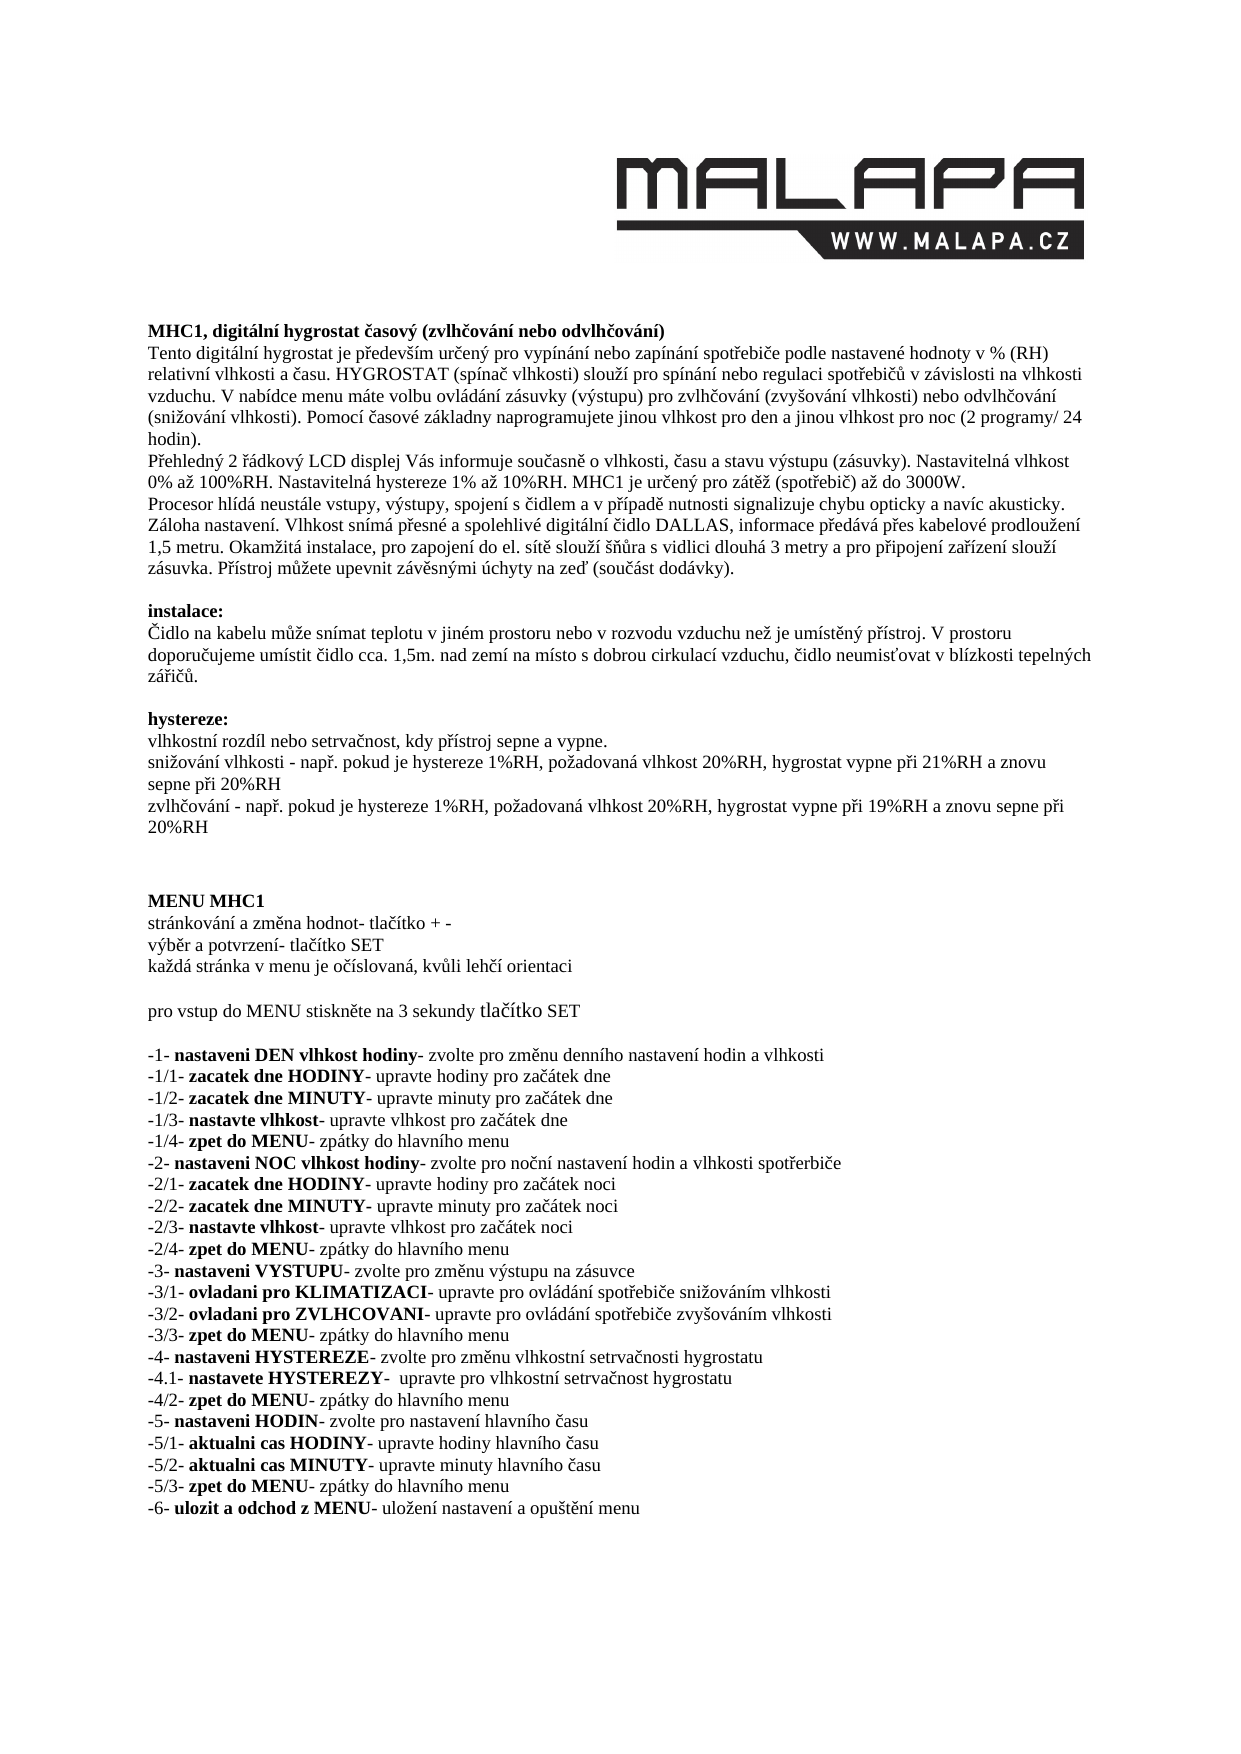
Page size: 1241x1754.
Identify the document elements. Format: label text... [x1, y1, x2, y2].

text -1/3- nastavte vlhkost- upravte vlhkost pro začátek dne [148, 1108, 1093, 1130]
text -2/2- zacatek dne MINUTY- upravte minuty pro začátek noci [148, 1195, 1093, 1216]
text -4- nastaveni HYSTEREZE- zvolte pro změnu vlhkostní setrvačnosti hygrostatu [148, 1346, 1093, 1367]
text -5- nastaveni HODIN- zvolte pro nastavení hlavního času [148, 1410, 1093, 1432]
text -1/1- zacatek dne HODINY- upravte hodiny pro začátek dne [148, 1065, 1093, 1087]
text -5/1- aktualni cas HODINY- upravte hodiny hlavního času [148, 1432, 1093, 1453]
text -5/3- zpet do MENU- zpátky do hlavního menu [148, 1475, 1093, 1497]
text -2/4- zpet do MENU- zpátky do hlavního menu [148, 1238, 1093, 1259]
text -6- ulozit a odchod z MENU- uložení nastavení a opuštění menu [148, 1497, 1093, 1518]
text stránkování a změna hodnot- tlačítko + - [148, 912, 1093, 933]
text -3/2- ovladani pro ZVLHCOVANI- upravte pro ovládání spotřebiče zvyšováním vlhkosti [148, 1303, 1093, 1324]
text každá stránka v menu je očíslovaná, kvůli lehčí orientaci [148, 955, 1093, 977]
text -4.1- nastavete HYSTEREZY- upravte pro vlhkostní setrvačnost hygrostatu [148, 1367, 1093, 1389]
text -1/2- zacatek dne MINUTY- upravte minuty pro začátek dne [148, 1087, 1093, 1108]
text -5/2- aktualni cas MINUTY- upravte minuty hlavního času [148, 1453, 1093, 1475]
text -2- nastaveni NOC vlhkost hodiny- zvolte pro noční nastavení hodin a vlhkosti spotřerbiče [148, 1152, 1093, 1173]
text -2/3- nastavte vlhkost- upravte vlhkost pro začátek noci [148, 1216, 1093, 1238]
text -3/1- ovladani pro KLIMATIZACI- upravte pro ovládání spotřebiče snižováním vlhkosti [148, 1281, 1093, 1303]
text MENU MHC1 [148, 866, 1093, 912]
text -1/4- zpet do MENU- zpátky do hlavního menu [148, 1130, 1093, 1152]
text instalace: Čidlo na kabelu může snímat teplotu v jiném prostoru nebo v rozvodu vzduchu než je umístěný přístroj. V prostoru doporučujeme umístit čidlo cca. 1,5m. nad zemí na místo s dobrou cirkulací vzduchu, čidlo neumisťovat v blízkosti tepelných zářičů. hystereze: vlhkostní rozdíl nebo setrvačnost, kdy přístroj sepne a vypne. snižování vlhkosti - např. pokud je hystereze 1%RH, požadovaná vlhkost 20%RH, hygrostat vypne při 21%RH a znovu sepne při 20%RH zvlhčování - např. pokud je hystereze 1%RH, požadovaná vlhkost 20%RH, hygrostat vypne při 19%RH a znovu sepne při 20%RH [148, 600, 1093, 866]
text -3- nastaveni VYSTUPU- zvolte pro změnu výstupu na zásuvce [148, 1259, 1093, 1281]
text -1- nastaveni DEN vlhkost hodiny- zvolte pro změnu denního nastavení hodin a vlhkosti [148, 1044, 1093, 1065]
text MHC1, digitální hygrostat časový (zvlhčování nebo odvlhčování) Tento digitální hygrostat je především určený pro vypínání nebo zapínání spotřebiče podle nastavené hodnoty v % (RH) relativní vlhkosti a času. HYGROSTAT (spínač vlhkosti) slouží pro spínání nebo regulaci spotřebičů v závislosti na vlhkosti vzduchu. V nabídce menu máte volbu ovládání zásuvky (výstupu) pro zvlhčování (zvyšování vlhkosti) nebo odvlhčování (snižování vlhkosti). Pomocí časové základny naprogramujete jinou vlhkost pro den a jinou vlhkost pro noc (2 programy/ 24 hodin). Přehledný 2 řádkový LCD displej Vás informuje současně o vlhkosti, času a stavu výstupu (zásuvky). Nastavitelná vlhkost 0% až 100%RH. Nastavitelná hystereze 1% až 10%RH. MHC1 je určený pro zátěž (spotřebič) až do 3000W. Procesor hlídá neustále vstupy, výstupy, spojení s čidlem a v případě nutnosti signalizuje chybu opticky a navíc akusticky. Záloha nastavení. Vlhkost snímá přesné a spolehlivé digitální čidlo DALLAS, informace předává přes kabelové prodloužení 1,5 metru. Okamžitá instalace, pro zapojení do el. sítě slouží šňůra s vidlici dlouhá 3 metry a pro připojení zařízení slouží zásuvka. Přístroj můžete upevnit závěsnými úchyty na zeď (součást dodávky). [148, 298, 1093, 579]
text pro vstup do MENU stiskněte na 3 sekundy tlačítko SET [148, 998, 1093, 1022]
text -3/3- zpet do MENU- zpátky do hlavního menu [148, 1324, 1093, 1346]
text -4/2- zpet do MENU- zpátky do hlavního menu [148, 1389, 1093, 1410]
text -2/1- zacatek dne HODINY- upravte hodiny pro začátek noci [148, 1173, 1093, 1195]
picture [614, 154, 1088, 263]
text výběr a potvrzení- tlačítko SET [148, 933, 1093, 955]
